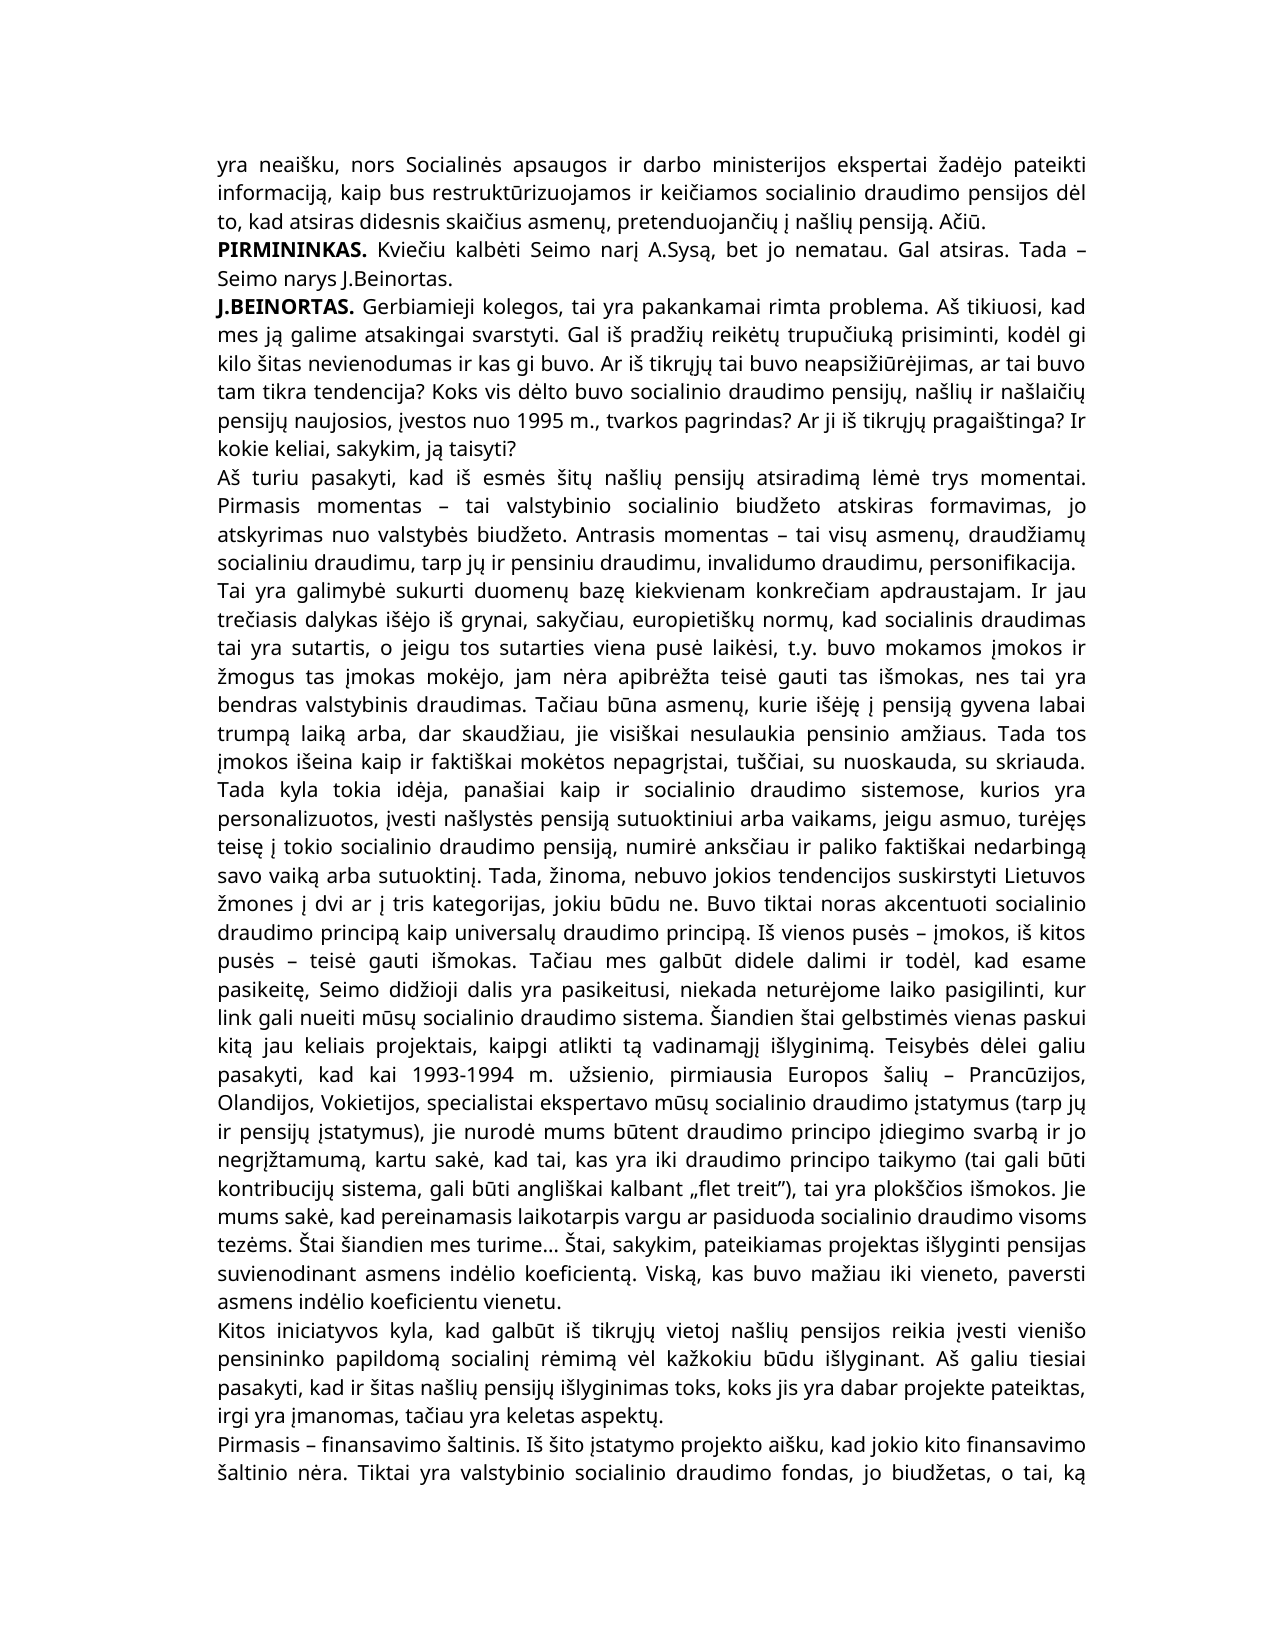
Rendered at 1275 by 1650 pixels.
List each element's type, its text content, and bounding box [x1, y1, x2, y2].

text Kitos iniciatyvos kyla, kad galbūt iš tikrųjų vietoj našlių pensijos reikia įvesti vienišo pensininko papildomą socialinį rėmimą vėl kažkokiu būdu išlyginant. Aš galiu tiesiai pasakyti, kad ir šitas našlių pensijų išlyginimas toks, koks jis yra dabar projekte pateiktas, irgi yra įmanomas, tačiau yra keletas aspektų. [217, 1316, 1087, 1430]
text yra neaišku, nors Socialinės apsaugos ir darbo ministerijos ekspertai žadėjo pateikti informaciją, kaip bus restruktūrizuojamos ir keičiamos socialinio draudimo pensijos dėl to, kad atsiras didesnis skaičius asmenų, pretenduojančių į našlių pensiją. Ačiū. [217, 150, 1087, 235]
text Tai yra galimybė sukurti duomenų bazę kiekvienam konkrečiam apdraustajam. Ir jau trečiasis dalykas išėjo iš grynai, sakyčiau, europietiškų normų, kad socialinis draudimas tai yra sutartis, o jeigu tos sutarties viena pusė laikėsi, t.y. buvo mokamos įmokos ir žmogus tas įmokas mokėjo, jam nėra apibrėžta teisė gauti tas išmokas, nes tai yra bendras valstybinis draudimas. Tačiau būna asmenų, kurie išėję į pensiją gyvena labai trumpą laiką arba, dar skaudžiau, jie visiškai nesulaukia pensinio amžiaus. Tada tos įmokos išeina kaip ir faktiškai mokėtos nepagrįstai, tuščiai, su nuoskauda, su skriauda. Tada kyla tokia idėja, panašiai kaip ir socialinio draudimo sistemose, kurios yra personalizuotos, įvesti našlystės pensiją sutuoktiniui arba vaikams, jeigu asmuo, turėjęs teisę į tokio socialinio draudimo pensiją, numirė anksčiau ir paliko faktiškai nedarbingą savo vaiką arba sutuoktinį. Tada, žinoma, nebuvo jokios tendencijos suskirstyti Lietuvos žmones į dvi ar į tris kategorijas, jokiu būdu ne. Buvo tiktai noras akcentuoti socialinio draudimo principą kaip universalų draudimo principą. Iš vienos pusės – įmokos, iš kitos pusės – teisė gauti išmokas. Tačiau mes galbūt didele dalimi ir todėl, kad esame pasikeitę, Seimo didžioji dalis yra pasikeitusi, niekada neturėjome laiko pasigilinti, kur link gali nueiti mūsų socialinio draudimo sistema. Šiandien štai gelbstimės vienas paskui kitą jau keliais projektais, kaipgi atlikti tą vadinamąjį išlyginimą. Teisybės dėlei galiu pasakyti, kad kai 1993-1994 m. užsienio, pirmiausia Europos šalių – Prancūzijos, Olandijos, Vokietijos, specialistai ekspertavo mūsų socialinio draudimo įstatymus (tarp jų ir pensijų įstatymus), jie nurodė mums būtent draudimo principo įdiegimo svarbą ir jo negrįžtamumą, kartu sakė, kad tai, kas yra iki draudimo principo taikymo (tai gali būti kontribucijų sistema, gali būti angliškai kalbant „flet treit”), tai yra plokščios išmokos. Jie mums sakė, kad pereinamasis laikotarpis vargu ar pasiduoda socialinio draudimo visoms tezėms. Štai šiandien mes turime… Štai, sakykim, pateikiamas projektas išlyginti pensijas suvienodinant asmens indėlio koeficientą. Viską, kas buvo mažiau iki vieneto, paversti asmens indėlio koeficientu vienetu. [217, 577, 1087, 1316]
text J.BEINORTAS. Gerbiamieji kolegos, tai yra pakankamai rimta problema. Aš tikiuosi, kad mes ją galime atsakingai svarstyti. Gal iš pradžių reikėtų trupučiuką prisiminti, kodėl gi kilo šitas nevienodumas ir kas gi buvo. Ar iš tikrųjų tai buvo neapsižiūrėjimas, ar tai buvo tam tikra tendencija? Koks vis dėlto buvo socialinio draudimo pensijų, našlių ir našlaičių pensijų naujosios, įvestos nuo 1995 m., tvarkos pagrindas? Ar ji iš tikrųjų pragaištinga? Ir kokie keliai, sakykim, ją taisyti? [217, 292, 1087, 463]
text PIRMININKAS. Kviečiu kalbėti Seimo narį A.Sysą, bet jo nematau. Gal atsiras. Tada – Seimo narys J.Beinortas. [217, 235, 1087, 292]
text Pirmasis – finansavimo šaltinis. Iš šito įstatymo projekto aišku, kad jokio kito finansavimo šaltinio nėra. Tiktai yra valstybinio socialinio draudimo fondas, jo biudžetas, o tai, ką [217, 1430, 1087, 1487]
text Aš turiu pasakyti, kad iš esmės šitų našlių pensijų atsiradimą lėmė trys momentai. Pirmasis momentas – tai valstybinio socialinio biudžeto atskiras formavimas, jo atskyrimas nuo valstybės biudžeto. Antrasis momentas – tai visų asmenų, draudžiamų socialiniu draudimu, tarp jų ir pensiniu draudimu, invalidumo draudimu, personifikacija. [217, 463, 1087, 577]
